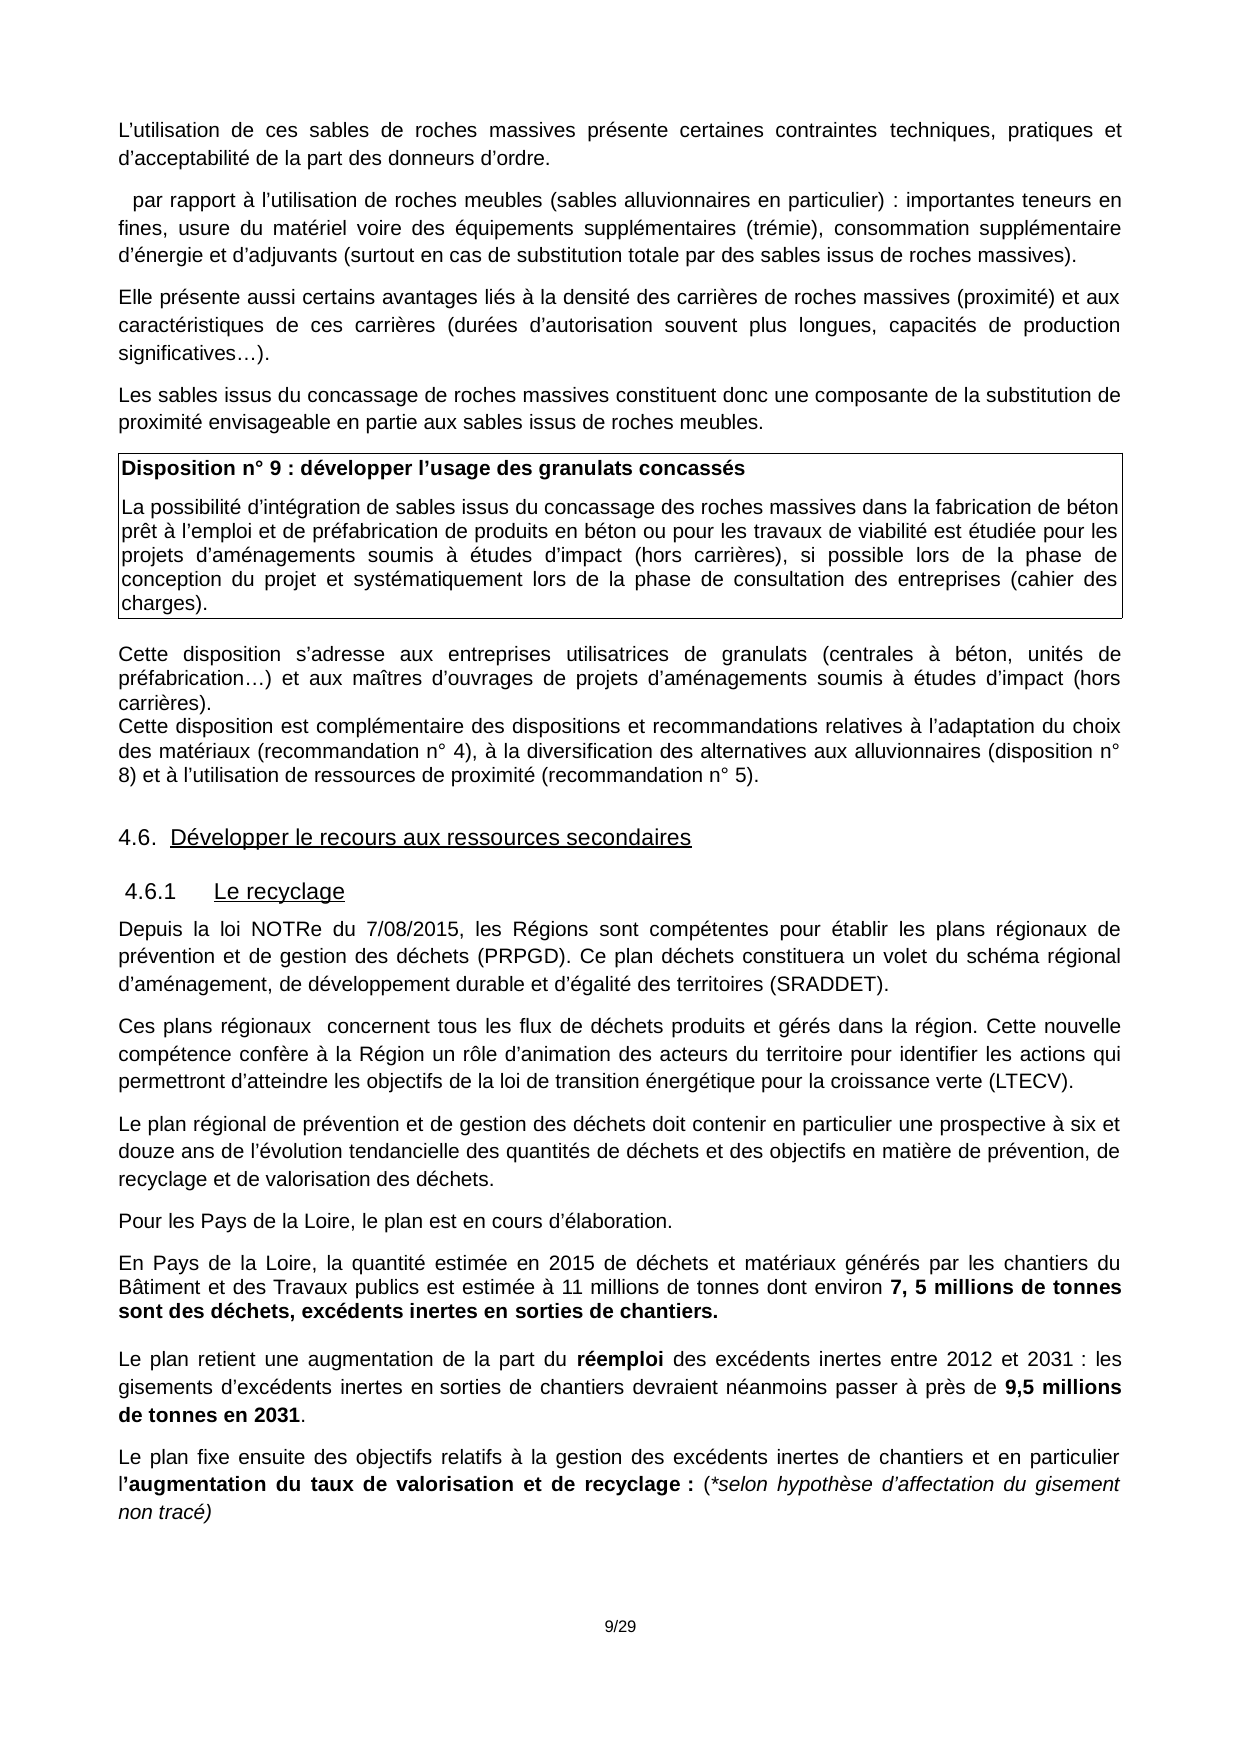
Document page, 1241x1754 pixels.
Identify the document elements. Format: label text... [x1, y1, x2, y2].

text Cette disposition s’adresse aux entreprises utilisatrices de granulats (centrales à béton, unités de préfabrication…) et aux maîtres d’ouvrages de projets d’aménagements soumis à études d’impact (hors carrières). [118, 642, 1122, 714]
text Cette disposition est complémentaire des dispositions et recommandations relatives à l’adaptation du choix des matériaux (recommandation n° 4), à la diversification des alternatives aux alluvionnaires (disposition n° 8) et à l’utilisation de ressources de proximité (recommandation n° 5). [118, 714, 1122, 787]
text En Pays de la Loire, la quantité estimée en 2015 de déchets et matériaux générés par les chantiers du Bâtiment et des Travaux publics est estimée à 11 millions de tonnes dont environ 7, 5 millions de tonnes sont des déchets, excédents inertes en sorties de chantiers. [118, 1251, 1122, 1323]
text Le plan fixe ensuite des objectifs relatifs à la gestion des excédents inertes de chantiers et en particulier l’augmentation du taux de valorisation et de recyclage : (*selon hypothèse d’affectation du gisement non tracé) [118, 1445, 1122, 1524]
text Le plan retient une augmentation de la part du réemploi des excédents inertes entre 2012 et 2031 : les gisements d’excédents inertes en sorties de chantiers devraient néanmoins passer à près de 9,5 millions de tonnes en 2031. [118, 1347, 1122, 1427]
text La possibilité d’intégration de sables issus du concassage des roches massives dans la fabrication de béton prêt à l’emploi et de préfabrication de produits en béton ou pour les travaux de viabilité est étudiée pour les projets d’aménagements soumis à études d’impact (hors carrières), si possible lors de la phase de conception du projet et systématiquement lors de la phase de consultation des entreprises (cahier des charges). [119, 492, 1122, 618]
text Le plan régional de prévention et de gestion des déchets doit contenir en particulier une prospective à six et douze ans de l’évolution tendancielle des quantités de déchets et des objectifs en matière de prévention, de recyclage et de valorisation des déchets. [118, 1112, 1122, 1191]
text Ces plans régionaux concernent tous les flux de déchets produits et gérés dans la région. Cette nouvelle compétence confère à la Région un rôle d’animation des acteurs du territoire pour identifier les actions qui permettront d’atteindre les objectifs de la loi de transition énergétique pour la croissance verte (LTECV). [118, 1014, 1122, 1093]
text L’utilisation de ces sables de roches massives présente certaines contraintes techniques, pratiques et d’acceptabilité de la part des donneurs d’ordre. [118, 118, 1122, 170]
text Les sables issus du concassage de roches massives constituent donc une composante de la substitution de proximité envisageable en partie aux sables issus de roches meubles. [118, 383, 1122, 434]
subtitle Développer le recours aux ressources secondaires [118, 823, 1122, 850]
text Disposition n° 9 : développer l’usage des granulats concassés [119, 454, 1122, 479]
subtitle Le recyclage [118, 877, 1122, 904]
text Elle présente aussi certains avantages liés à la densité des carrières de roches massives (proximité) et aux caractéristiques de ces carrières (durées d’autorisation souvent plus longues, capacités de production significatives…). [118, 285, 1122, 364]
text Depuis la loi NOTRe du 7/08/2015, les Régions sont compétentes pour établir les plans régionaux de prévention et de gestion des déchets (PRPGD). Ce plan déchets constituera un volet du schéma régional d’aménagement, de développement durable et d’égalité des territoires (SRADDET). [118, 917, 1122, 996]
text par rapport à l’utilisation de roches meubles (sables alluvionnaires en particulier) : importantes teneurs en fines, usure du matériel voire des équipements supplémentaires (trémie), consommation supplémentaire d’énergie et d’adjuvants (surtout en cas de substitution totale par des sables issus de roches massives). [118, 188, 1122, 267]
text Pour les Pays de la Loire, le plan est en cours d’élaboration. [118, 1209, 1122, 1233]
